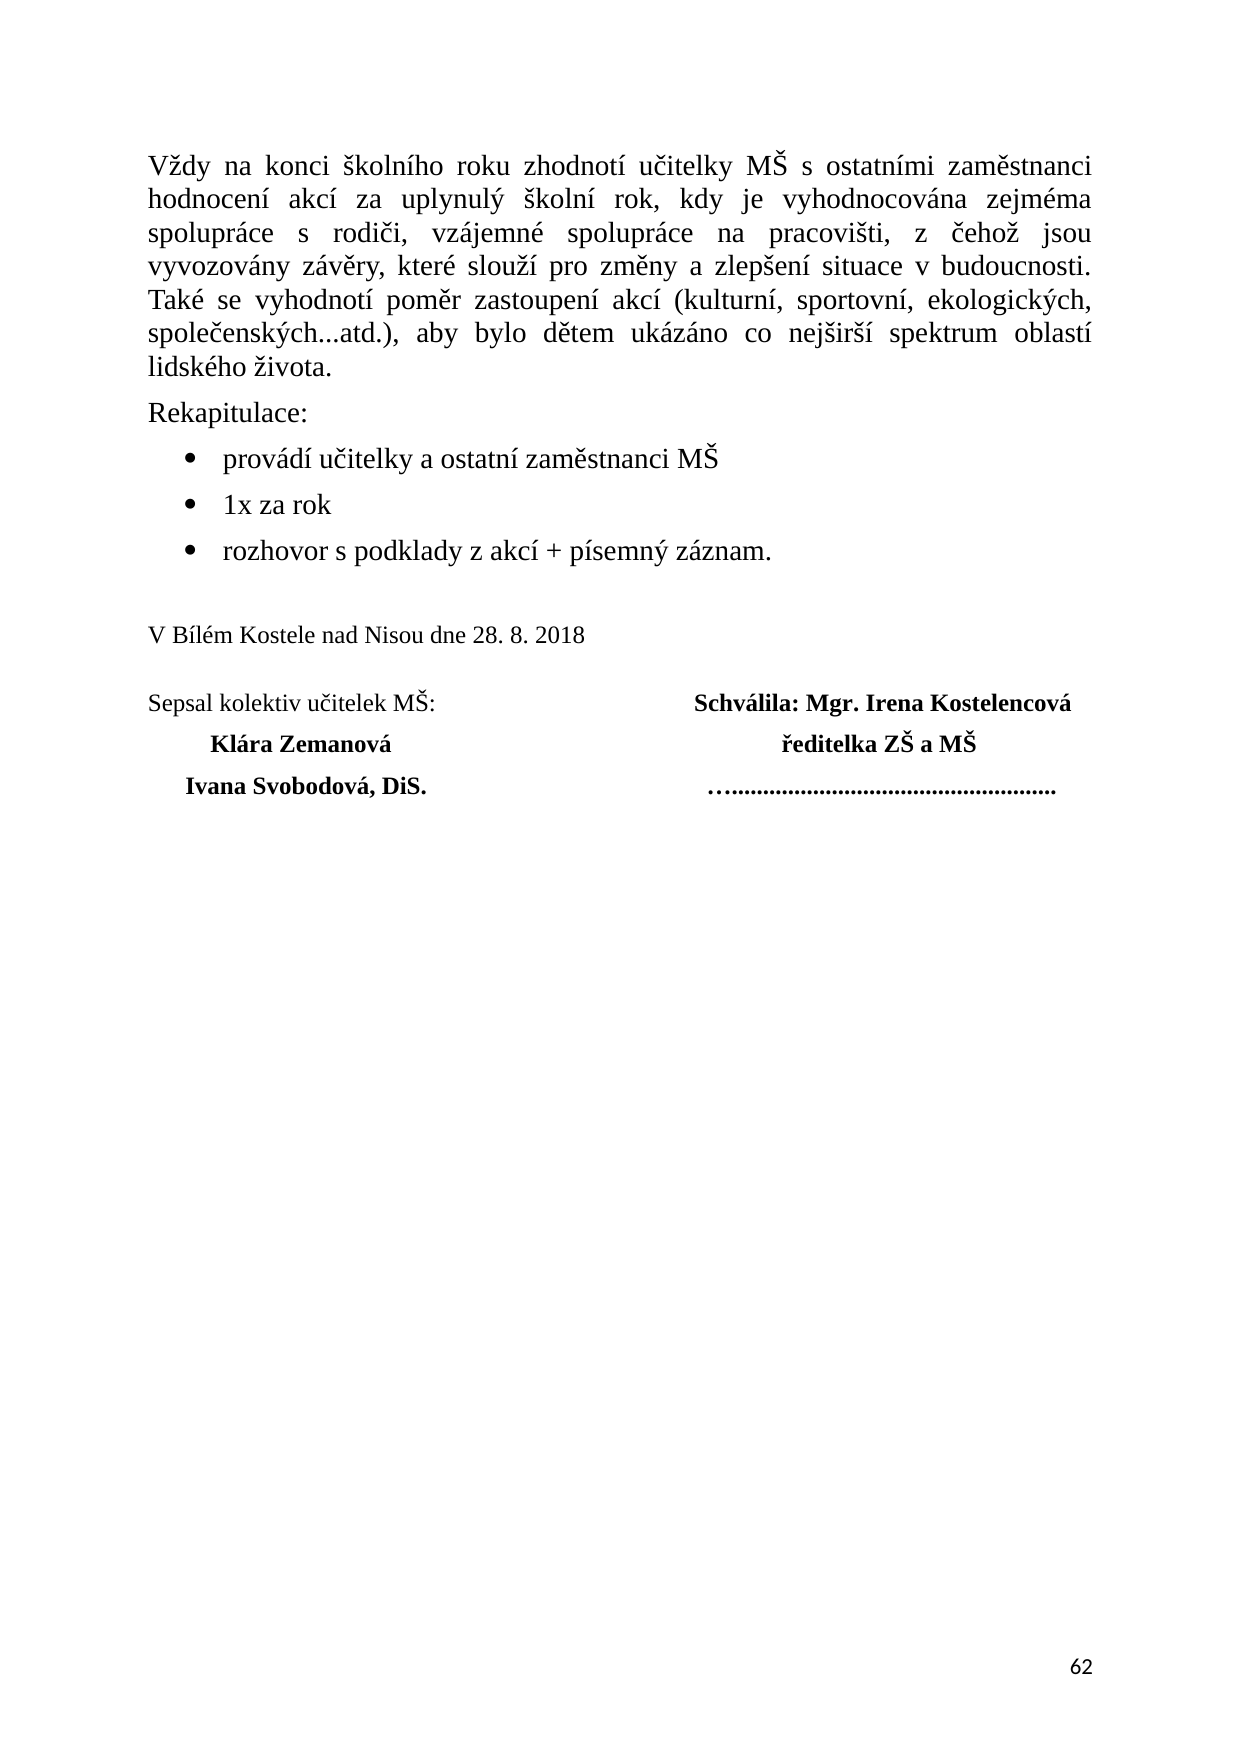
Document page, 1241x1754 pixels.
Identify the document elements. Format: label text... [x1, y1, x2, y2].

text V Bílém Kostele nad Nisou dne 28. 8. 2018 [148, 621, 1093, 649]
text Ivana Svobodová, DiS. ….................................................... [148, 771, 1093, 799]
list provádí učitelky a ostatní zaměstnanci MŠ [185, 441, 1093, 474]
text Vždy na konci školního roku zhodnotí učitelky MŠ s ostatními zaměstnanci hodnocení akcí za uplynulý školní rok, kdy je vyhodnocována zejméma spolupráce s rodiči, vzájemné spolupráce na pracovišti, z čehož jsou vyvozovány závěry, které slouží pro změny a zlepšení situace v budoucnosti. Také se vyhodnotí poměr zastoupení akcí (kulturní, sportovní, ekologických, společenských...atd.), aby bylo dětem ukázáno co nejširší spektrum oblastí lidského života. [148, 148, 1093, 382]
text Rekapitulace: [148, 395, 1093, 428]
text Klára Zemanová ředitelka ZŠ a MŠ [148, 729, 1093, 758]
list rozhovor s podklady z akcí + písemný záznam. [185, 533, 1093, 567]
text Sepsal kolektiv učitelek MŠ: Schválila: Mgr. Irena Kostelencová [148, 688, 1093, 717]
list 1x za rok [185, 487, 1093, 521]
